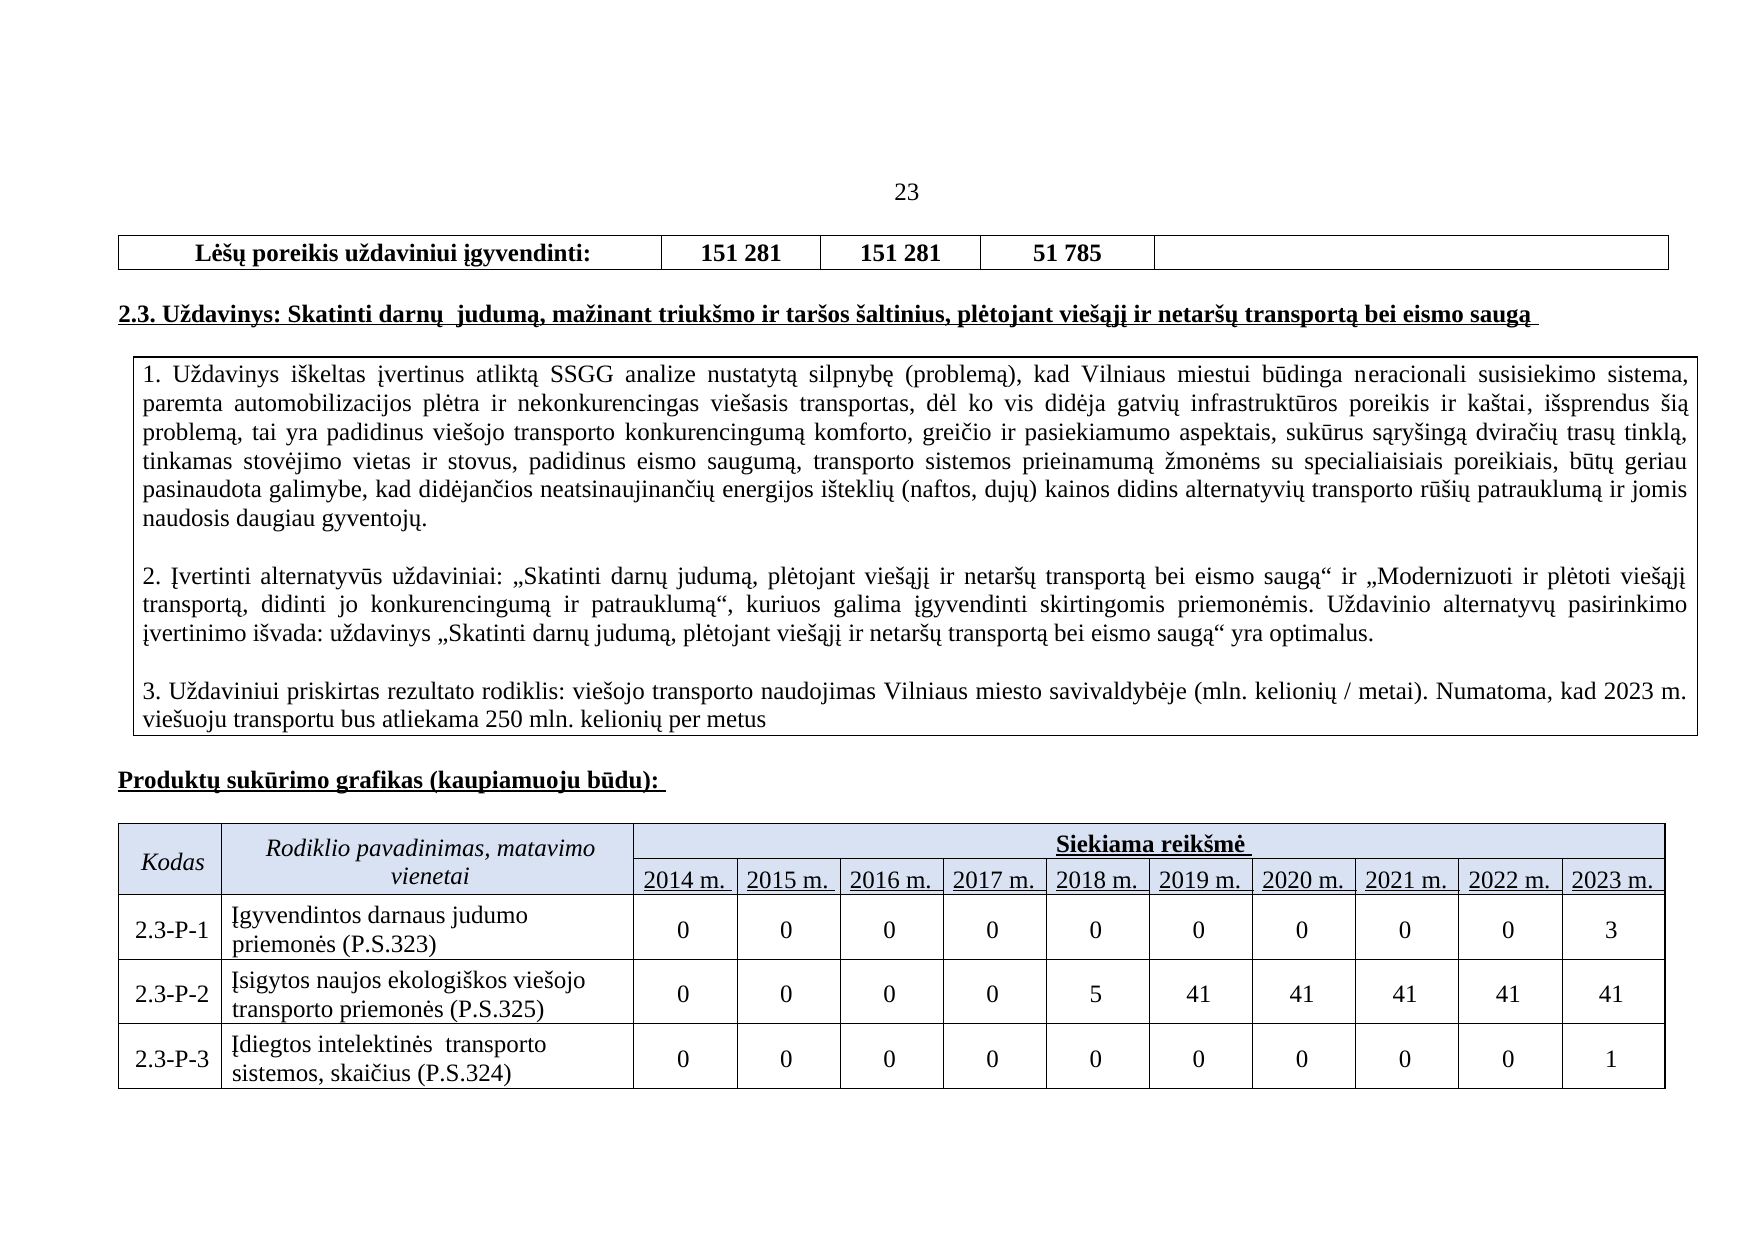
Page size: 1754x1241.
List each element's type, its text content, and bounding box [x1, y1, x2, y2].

table_cell 41 [1356, 960, 1458, 1023]
table_cell 0 [841, 895, 943, 958]
table_cell Įsigytos naujos ekologiškos viešojo transporto priemonės (P.S.325) [222, 960, 633, 1023]
table_cell 2021 m. [1356, 859, 1458, 894]
table_cell 0 [944, 1024, 1046, 1087]
table_cell 2022 m. [1459, 859, 1562, 894]
table_cell 0 [1047, 1024, 1149, 1087]
table_cell 5 [1047, 960, 1149, 1023]
table_cell 0 [1150, 895, 1252, 958]
table_header [1253, 824, 1356, 858]
table_header [634, 824, 840, 858]
table_cell 0 [841, 960, 943, 1023]
table_cell 2020 m. [1253, 859, 1355, 894]
table_cell 0 [1459, 1024, 1562, 1087]
text 1. Uždavinys iškeltas įvertinus atliktą SSGG analize nustatytą silpnybę (problemą), kad Vilniaus miestui būdinga neracionali susisiekimo sistema, paremta automobilizacijos plėtra ir nekonkurencingas viešasis transportas, dėl ko vis didėja gatvių infrastruktūros poreikis ir kaštai, išsprendus šią problemą, tai yra padidinus viešojo transporto konkurencingumą komforto, greičio ir pasiekiamumo aspektais, sukūrus sąryšingą dviračių trasų tinklą, tinkamas stovėjimo vietas ir stovus, padidinus eismo saugumą, transporto sistemos prieinamumą žmonėms su specialiaisiais poreikiais, būtų geriau pasinaudota galimybe, kad didėjančios neatsinaujinančių energijos išteklių (naftos, dujų) kainos didins alternatyvių transporto rūšių patrauklumą ir jomis naudosis daugiau gyventojų. [134, 358, 1697, 532]
table_header [840, 824, 943, 858]
table_cell 41 [1563, 960, 1664, 1023]
table_cell 51 785 [981, 236, 1154, 269]
table_cell Įdiegtos intelektinės transporto sistemos, skaičius (P.S.324) [222, 1024, 633, 1087]
table_header [1459, 824, 1562, 858]
text 2.3. Uždavinys: Skatinti darnų judumą, mažinant triukšmo ir taršos šaltinius, plėtojant viešąjį ir netaršų transportą bei eismo saugą [118, 299, 1742, 328]
table_cell 2018 m. [1047, 859, 1149, 894]
table_cell 0 [1047, 895, 1149, 958]
table_cell 3 [1563, 895, 1664, 958]
table_header Rodiklio pavadinimas, matavimo vienetai [222, 824, 633, 894]
table_header [1562, 824, 1664, 858]
table_cell Lėšų poreikis uždaviniui įgyvendinti: [119, 236, 661, 269]
table_cell 2017 m. [944, 859, 1046, 894]
table_cell 2015 m. [738, 859, 840, 894]
table_cell 0 [944, 960, 1046, 1023]
table_cell 1 [1563, 1024, 1664, 1087]
table_cell 0 [634, 960, 737, 1023]
table_cell [1155, 236, 1668, 269]
table_cell Įgyvendintos darnaus judumo priemonės (P.S.323) [222, 895, 633, 958]
table_cell 0 [738, 960, 840, 1023]
table_cell 0 [1253, 895, 1355, 958]
table_cell 151 281 [821, 236, 980, 269]
table_cell 41 [1253, 960, 1355, 1023]
table_cell 0 [634, 895, 737, 958]
table_cell 2.3-P-1 [119, 895, 221, 958]
table_cell 2014 m. [634, 859, 737, 894]
table_cell 2019 m. [1150, 859, 1252, 894]
table_cell 0 [634, 1024, 737, 1087]
text 3. Uždaviniui priskirtas rezultato rodiklis: viešojo transporto naudojimas Vilniaus miesto savivaldybėje (mln. kelionių / metai). Numatoma, kad 2023 m. viešuoju transportu bus atliekama 250 mln. kelionių per metus [134, 673, 1697, 735]
table_cell 0 [944, 895, 1046, 958]
table_cell 0 [1356, 1024, 1458, 1087]
table_cell 41 [1150, 960, 1252, 1023]
table_header Siekiama reikšmė [1046, 824, 1253, 858]
table_cell 151 281 [662, 236, 820, 269]
table_cell 2.3-P-2 [119, 960, 221, 1023]
table_cell 2016 m. [841, 859, 943, 894]
table_cell 0 [1459, 895, 1562, 958]
table_header Kodas [119, 824, 221, 894]
table_cell 0 [1356, 895, 1458, 958]
table_cell 2.3-P-3 [119, 1024, 221, 1087]
text 2. Įvertinti alternatyvūs uždaviniai: „Skatinti darnų judumą, plėtojant viešąjį ir netaršų transportą bei eismo saugą“ ir „Modernizuoti ir plėtoti viešąjį transportą, didinti jo konkurencingumą ir patrauklumą“, kuriuos galima įgyvendinti skirtingomis priemonėmis. Uždavinio alternatyvų pasirinkimo įvertinimo išvada: uždavinys „Skatinti darnų judumą, plėtojant viešąjį ir netaršų transportą bei eismo saugą“ yra optimalus. [134, 558, 1697, 647]
table_header [943, 824, 1046, 858]
table_cell 41 [1459, 960, 1562, 1023]
table_cell 0 [738, 895, 840, 958]
table_cell 0 [738, 1024, 840, 1087]
table_cell 0 [1253, 1024, 1355, 1087]
table_cell 2023 m. [1563, 859, 1664, 894]
table_cell 0 [841, 1024, 943, 1087]
table_cell 0 [1150, 1024, 1252, 1087]
text Produktų sukūrimo grafikas (kaupiamuoju būdu): [118, 765, 1742, 794]
table_header [1356, 824, 1459, 858]
